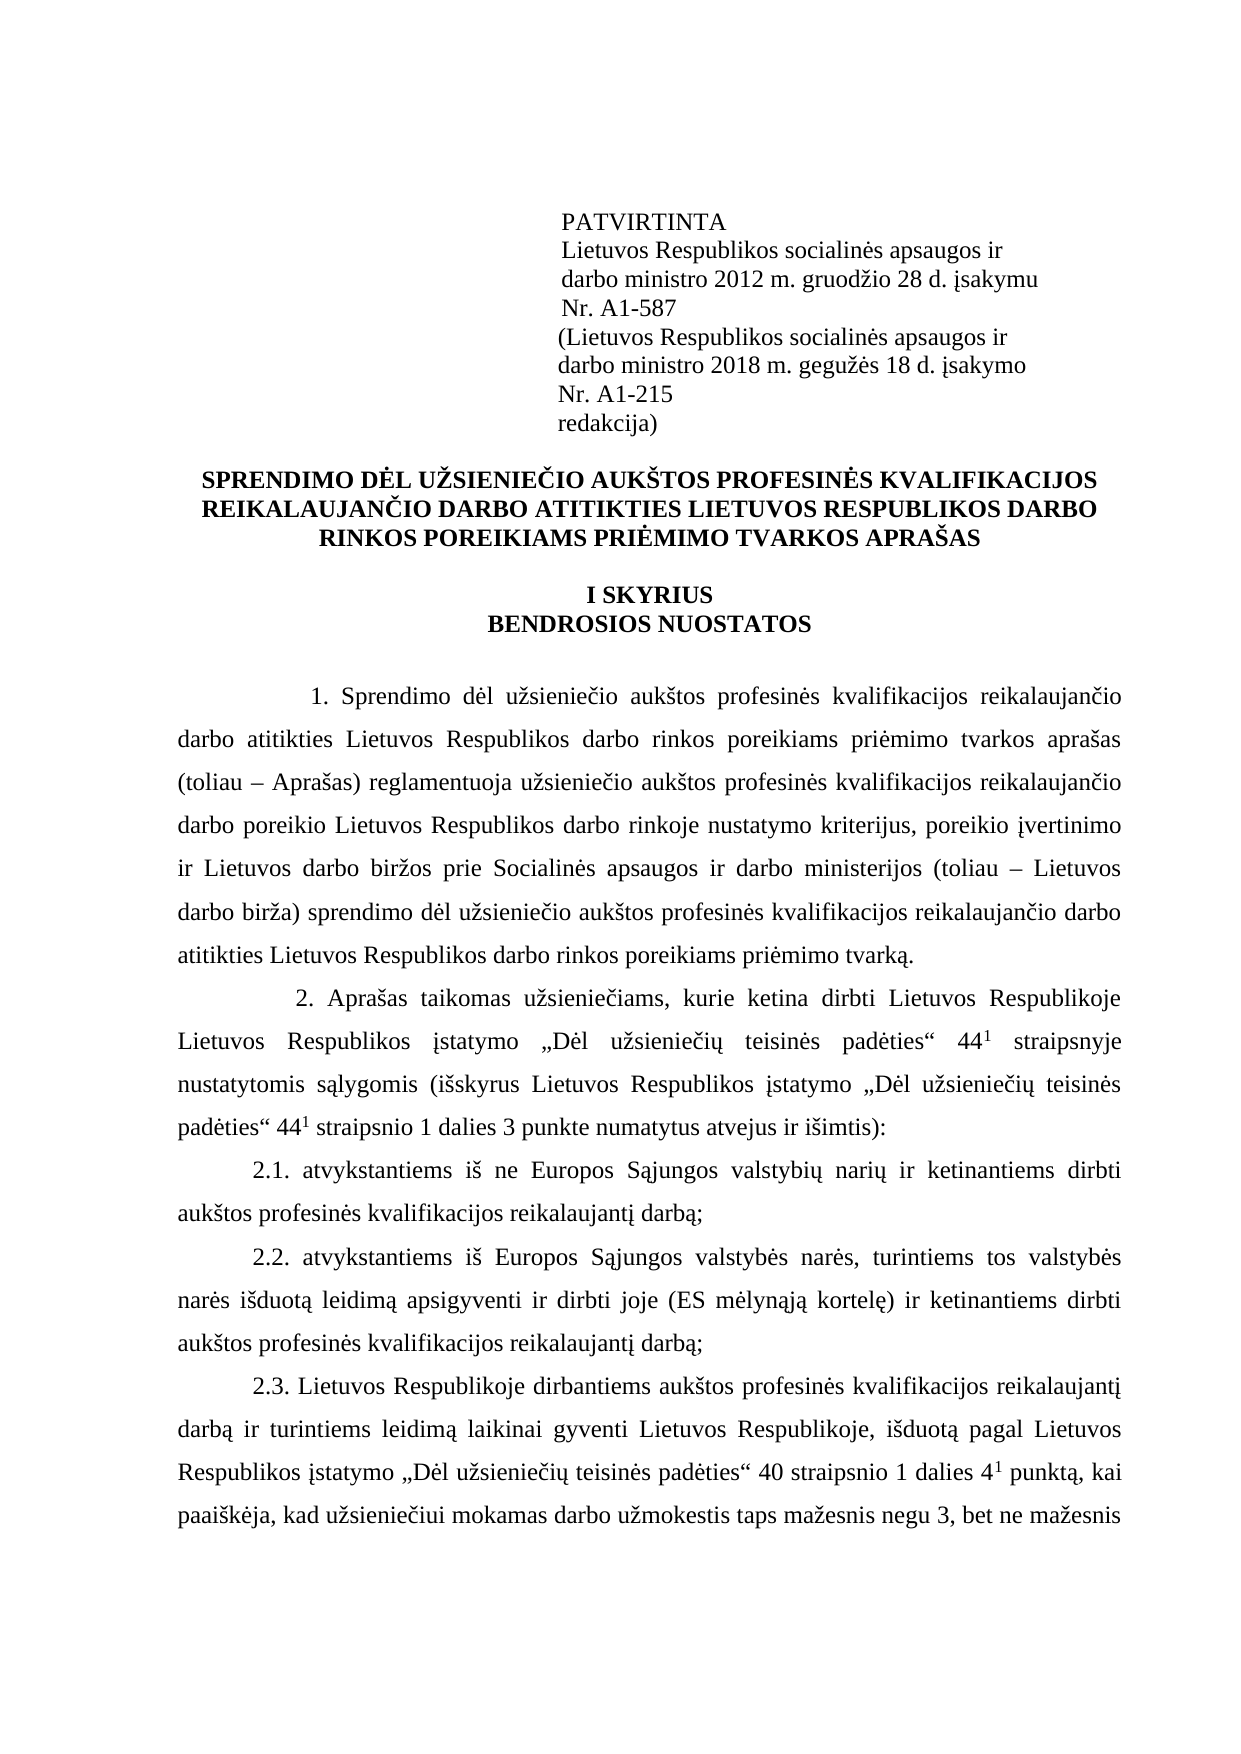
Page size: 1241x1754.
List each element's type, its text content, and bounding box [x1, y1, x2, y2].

text 1. Sprendimo dėl užsieniečio aukštos profesinės kvalifikacijos reikalaujančio darbo atitikties Lietuvos Respublikos darbo rinkos poreikiams priėmimo tvarkos aprašas (toliau – Aprašas) reglamentuoja užsieniečio aukštos profesinės kvalifikacijos reikalaujančio darbo poreikio Lietuvos Respublikos darbo rinkoje nustatymo kriterijus, poreikio įvertinimo ir Lietuvos darbo biržos prie Socialinės apsaugos ir darbo ministerijos (toliau – Lietuvos darbo birža) sprendimo dėl užsieniečio aukštos profesinės kvalifikacijos reikalaujančio darbo atitikties Lietuvos Respublikos darbo rinkos poreikiams priėmimo tvarką. [177, 681, 1122, 968]
text 2. Aprašas taikomas užsieniečiams, kurie ketina dirbti Lietuvos Respublikoje Lietuvos Respublikos įstatymo „Dėl užsieniečių teisinės padėties“ 441 straipsnyje nustatytomis sąlygomis (išskyrus Lietuvos Respublikos įstatymo „Dėl užsieniečių teisinės padėties“ 441 straipsnio 1 dalies 3 punkte numatytus atvejus ir išimtis): [177, 983, 1122, 1141]
text 2.1. atvykstantiems iš ne Europos Sąjungos valstybių narių ir ketinantiems dirbti aukštos profesinės kvalifikacijos reikalaujantį darbą; [177, 1155, 1122, 1227]
text Lietuvos Respublikos socialinės apsaugos ir [181, 235, 1122, 264]
text PATVIRTINTA [181, 207, 1122, 235]
text 2.3. Lietuvos Respublikoje dirbantiems aukštos profesinės kvalifikacijos reikalaujantį darbą ir turintiems leidimą laikinai gyventi Lietuvos Respublikoje, išduotą pagal Lietuvos Respublikos įstatymo „Dėl užsieniečių teisinės padėties“ 40 straipsnio 1 dalies 41 punktą, kai paaiškėja, kad užsieniečiui mokamas darbo užmokestis taps mažesnis negu 3, bet ne mažesnis [177, 1371, 1122, 1529]
text I SKYRIUS [177, 580, 1122, 609]
text REIKALAUJANČIO DARBO ATITIKTIES LIETUVOS RESPUBLIKOS DARBO RINKOS POREIKIAMS PRIĖMIMO TVARKOS APRAŠAS [177, 494, 1122, 552]
text redakcija) [177, 408, 1122, 437]
text darbo ministro 2018 m. gegužės 18 d. įsakymo [177, 350, 1122, 379]
text 2.2. atvykstantiems iš Europos Sąjungos valstybės narės, turintiems tos valstybės narės išduotą leidimą apsigyventi ir dirbti joje (ES mėlynąją kortelę) ir ketinantiems dirbti aukštos profesinės kvalifikacijos reikalaujantį darbą; [177, 1242, 1122, 1357]
text BENDROSIOS NUOSTATOS [177, 609, 1122, 638]
text Nr. A1-587 [181, 293, 1122, 322]
text (Lietuvos Respublikos socialinės apsaugos ir [177, 322, 1122, 350]
text darbo ministro 2012 m. gruodžio 28 d. įsakymu [181, 264, 1122, 293]
text SPRENDIMO DĖL UŽSIENIEČIO AUKŠTOS PROFESINĖS KVALIFIKACIJOS [177, 465, 1122, 494]
text Nr. A1-215 [177, 379, 1122, 408]
